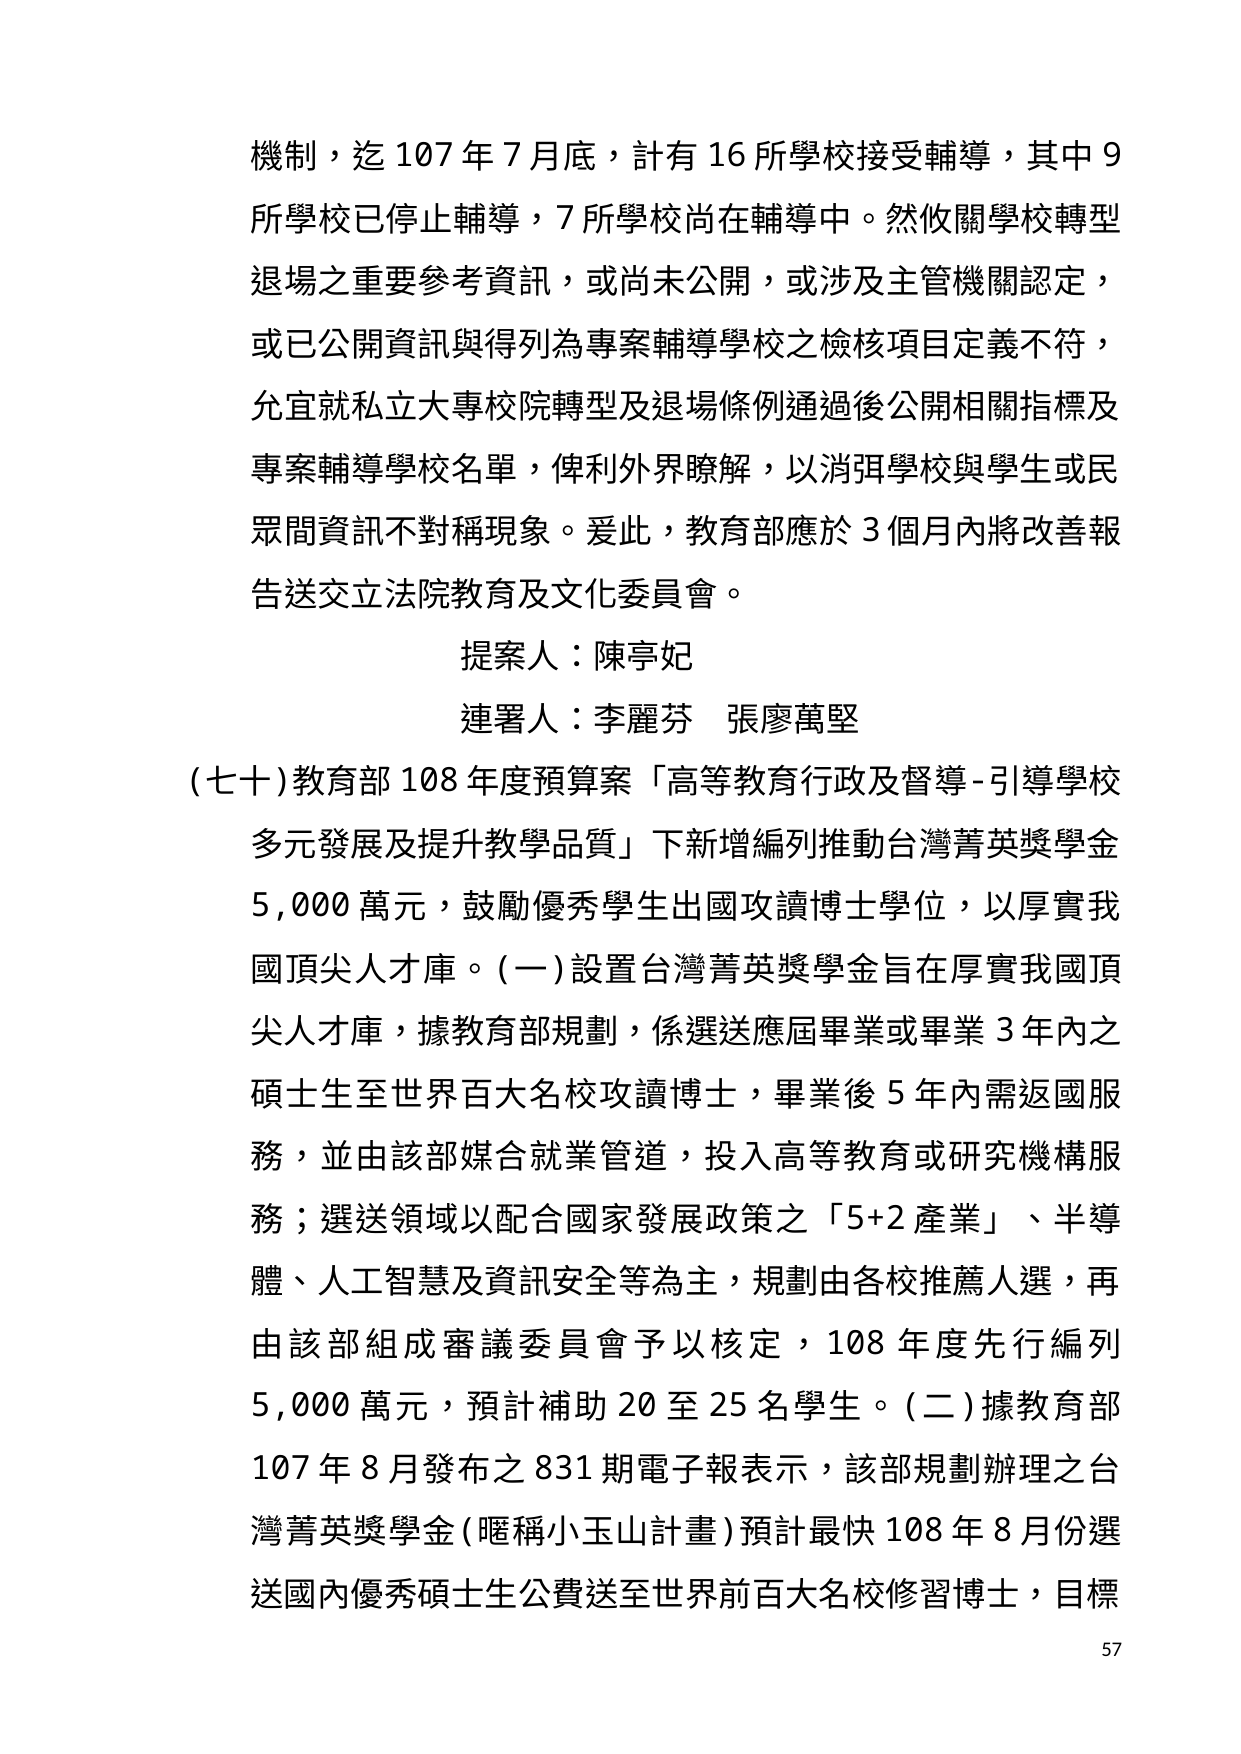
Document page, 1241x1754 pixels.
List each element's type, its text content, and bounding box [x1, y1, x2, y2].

text 連署人：李麗芬 張廖萬堅 [460, 675, 1122, 737]
text 提案人：陳亭妃 [460, 612, 1122, 675]
text 機制，迄107年7月底，計有16所學校接受輔導，其中9所學校已停止輔導，7所學校尚在輔導中。然攸關學校轉型退場之重要參考資訊，或尚未公開，或涉及主管機關認定，或已公開資訊與得列為專案輔導學校之檢核項目定義不符，允宜就私立大專校院轉型及退場條例通過後公開相關指標及專案輔導學校名單，俾利外界瞭解，以消弭學校與學生或民眾間資訊不對稱現象。爰此，教育部應於3個月內將改善報告送交立法院教育及文化委員會。 [251, 112, 1122, 612]
text (七十)教育部108年度預算案「高等教育行政及督導-引導學校多元發展及提升教學品質」下新增編列推動台灣菁英獎學金5,000萬元，鼓勵優秀學生出國攻讀博士學位，以厚實我國頂尖人才庫。(一)設置台灣菁英獎學金旨在厚實我國頂尖人才庫，據教育部規劃，係選送應屆畢業或畢業3年內之碩士生至世界百大名校攻讀博士，畢業後5年內需返國服務，並由該部媒合就業管道，投入高等教育或研究機構服務；選送領域以配合國家發展政策之「5+2產業」、半導體、人工智慧及資訊安全等為主，規劃由各校推薦人選，再由該部組成審議委員會予以核定，108年度先行編列5,000萬元，預計補助20至25名學生。(二)據教育部107年8月發布之831期電子報表示，該部規劃辦理之台灣菁英獎學金(暱稱小玉山計畫)預計最快108年8月份選送國內優秀碩士生公費送至世界前百大名校修習博士，目標 [185, 737, 1122, 1612]
